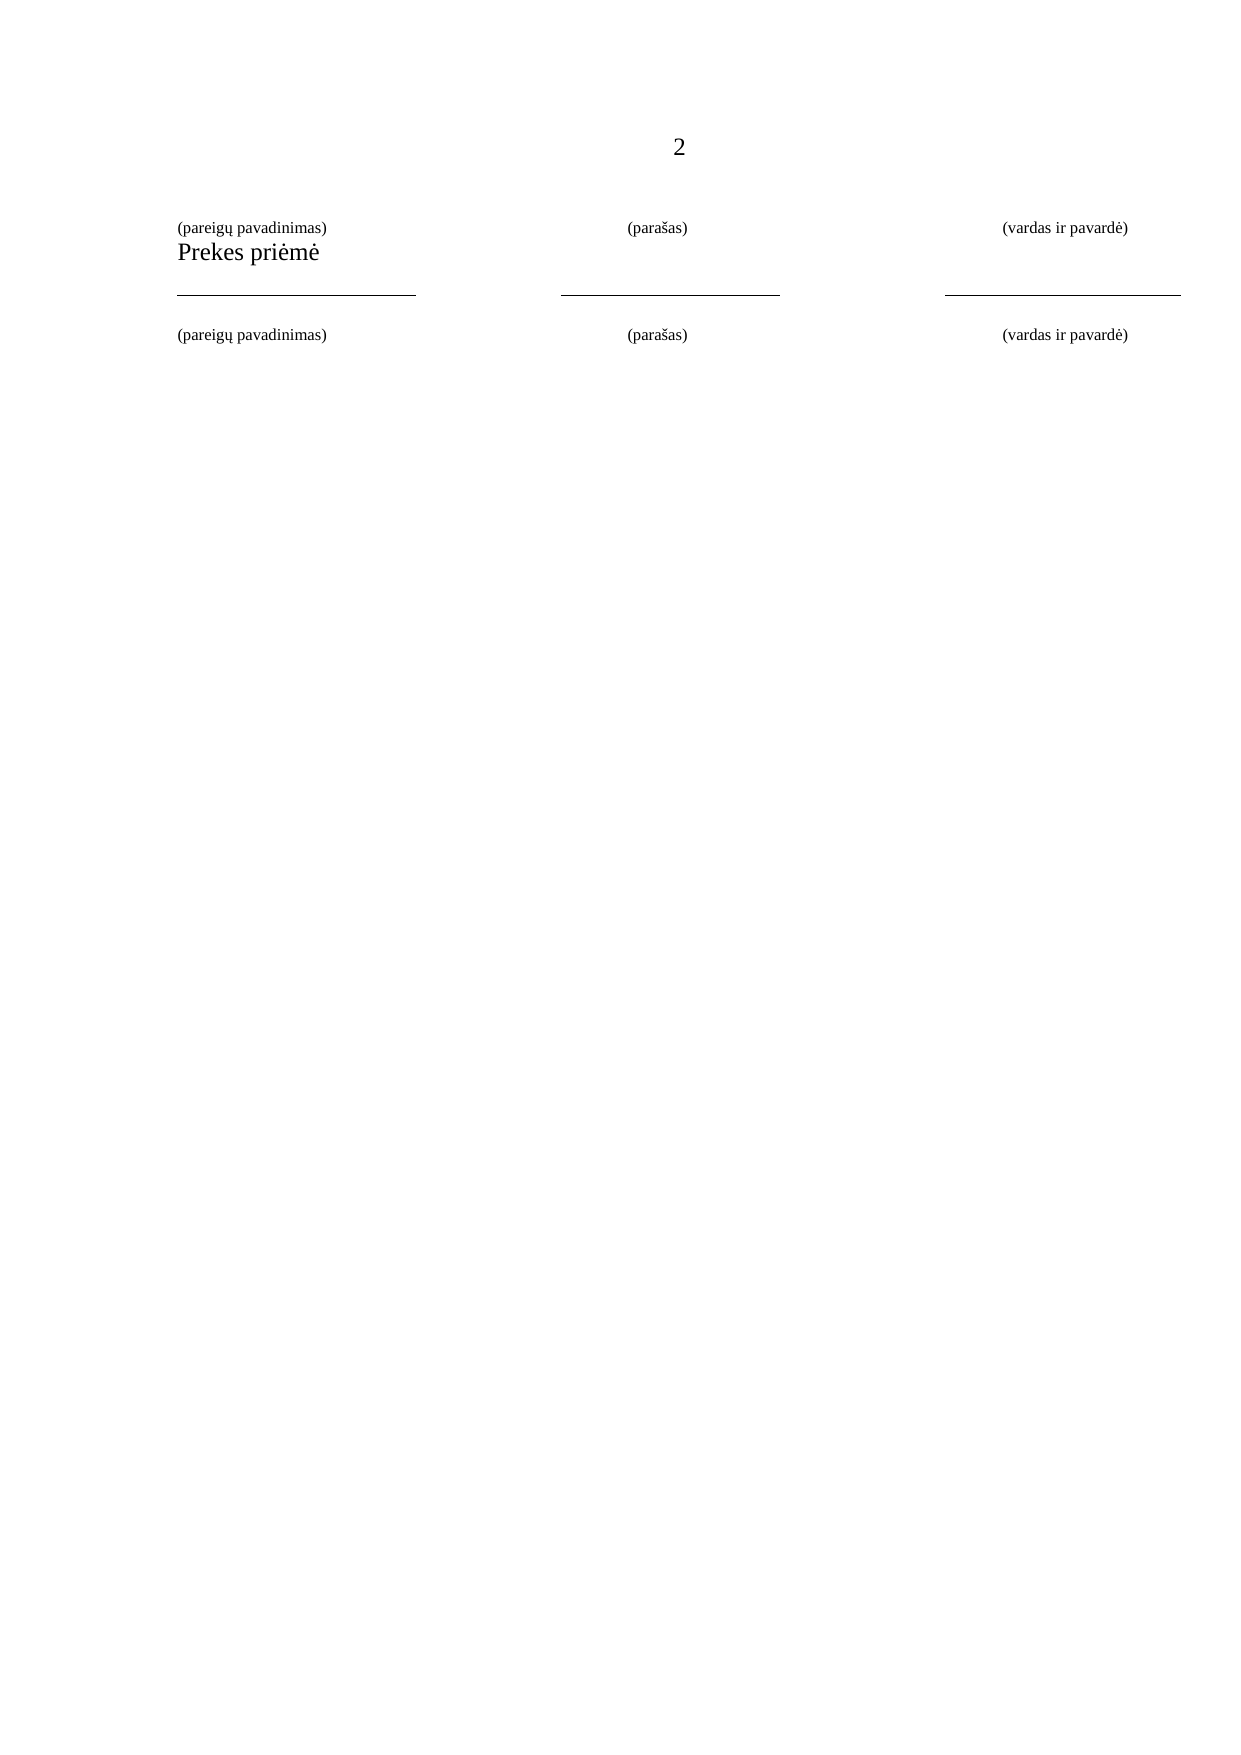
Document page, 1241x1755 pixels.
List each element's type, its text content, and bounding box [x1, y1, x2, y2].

table_header [945, 266, 1181, 294]
table_header [561, 266, 779, 294]
text (pareigų pavadinimas) (parašas) (vardas ir pavardė) [177, 218, 1181, 237]
table_header [416, 266, 561, 294]
text Prekes priėmė [177, 237, 1181, 266]
table_header [780, 266, 945, 294]
text (pareigų pavadinimas) (parašas) (vardas ir pavardė) [177, 324, 1181, 343]
table_header [177, 266, 416, 294]
